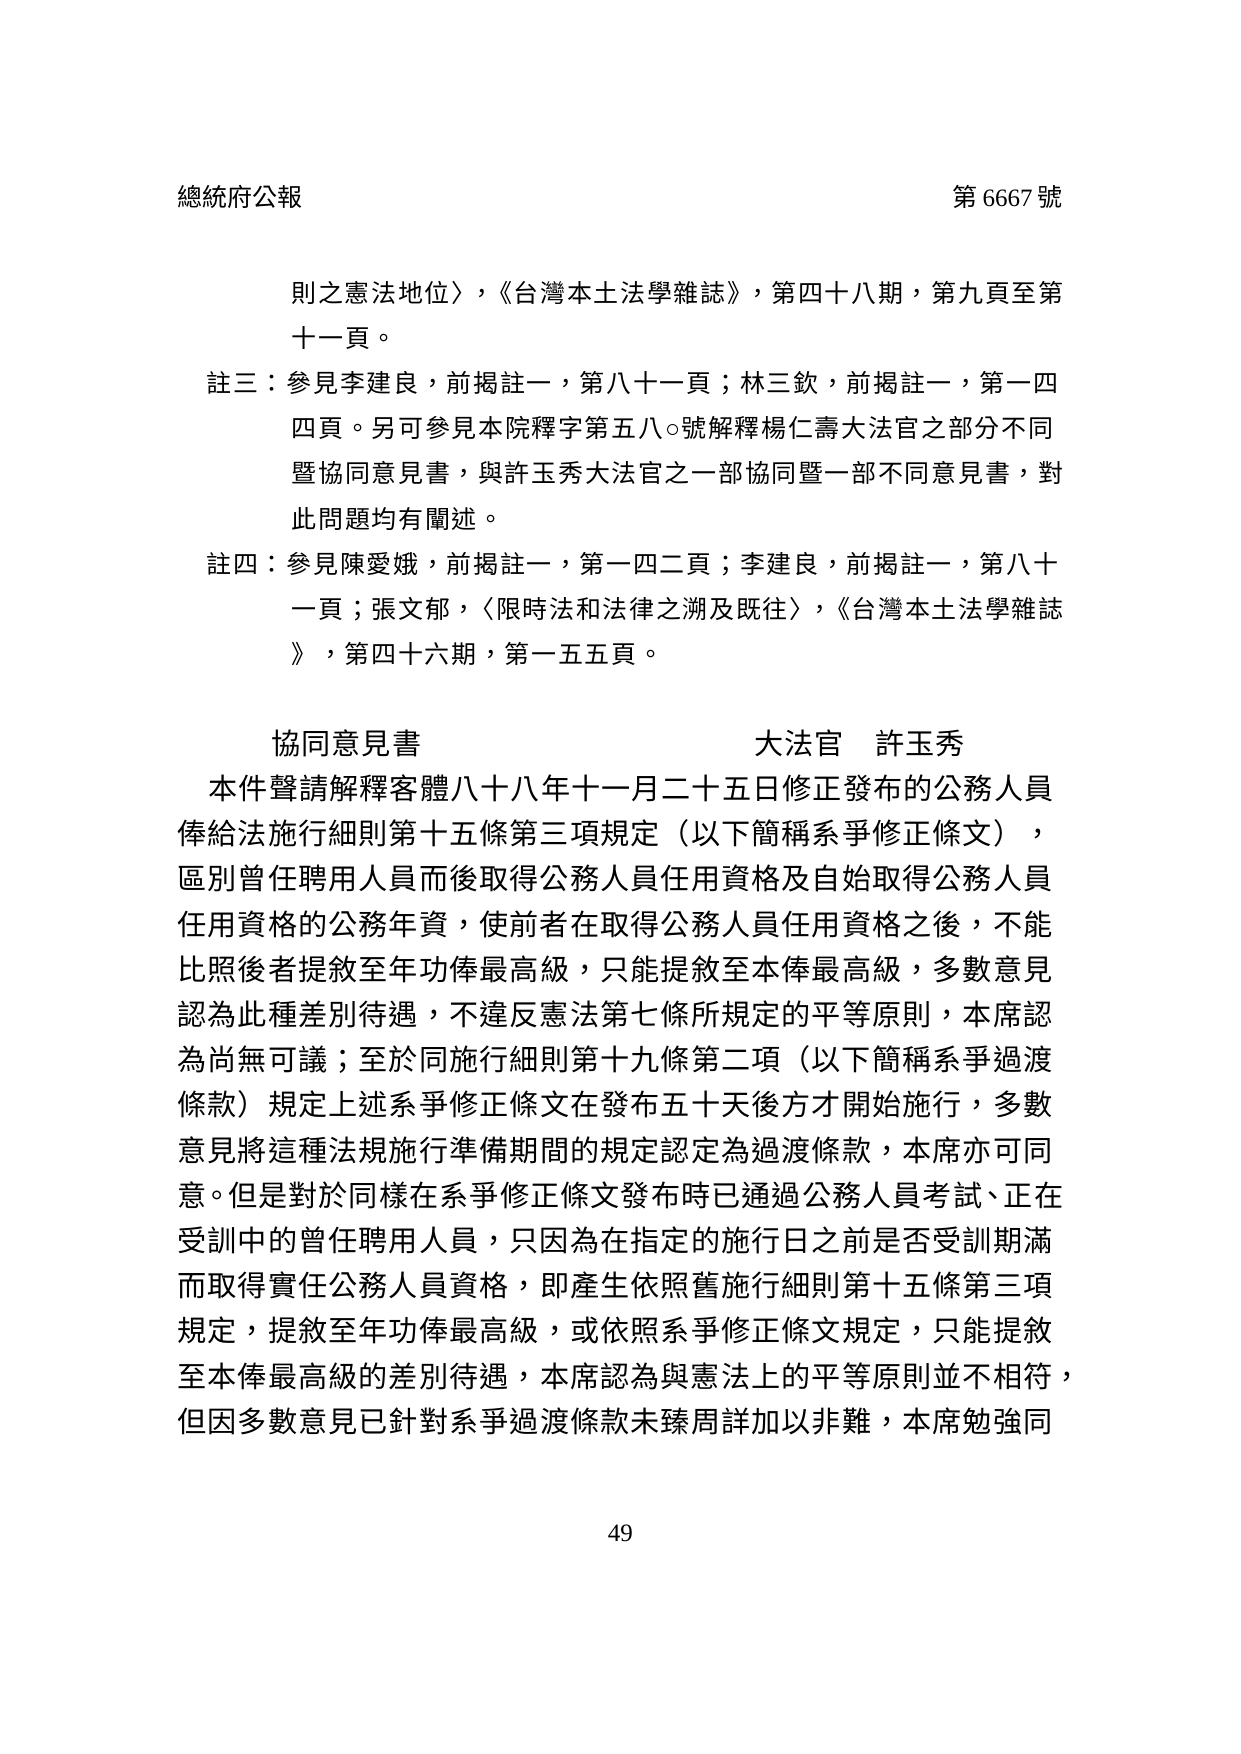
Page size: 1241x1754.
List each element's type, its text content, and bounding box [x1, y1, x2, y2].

text 註四：參見陳愛娥，前揭註一，第一四二頁；李建良，前揭註一，第八十一頁；張文郁，〈限時法和法律之溯及既往〉，《台灣本土法學雜誌》，第四十六期，第一五五頁。 [206, 537, 1063, 673]
text 則之憲法地位〉，《台灣本土法學雜誌》，第四十八期，第九頁至第十一頁。 [206, 266, 1063, 356]
text 本件聲請解釋客體八十八年十一月二十五日修正發布的公務人員俸給法施行細則第十五條第三項規定（以下簡稱系爭修正條文），區別曾任聘用人員而後取得公務人員任用資格及自始取得公務人員任用資格的公務年資，使前者在取得公務人員任用資格之後，不能比照後者提敘至年功俸最高級，只能提敘至本俸最高級，多數意見認為此種差別待遇，不違反憲法第七條所規定的平等原則，本席認為尚無可議；至於同施行細則第十九條第二項（以下簡稱系爭過渡條款）規定上述系爭修正條文在發布五十天後方才開始施行，多數意見將這種法規施行準備期間的規定認定為過渡條款，本席亦可同意。但是對於同樣在系爭修正條文發布時已通過公務人員考試、正在受訓中的曾任聘用人員，只因為在指定的施行日之前是否受訓期滿而取得實任公務人員資格，即產生依照舊施行細則第十五條第三項規定，提敘至年功俸最高級，或依照系爭修正條文規定，只能提敘至本俸最高級的差別待遇，本席認為與憲法上的平等原則並不相符，但因多數意見已針對系爭過渡條款未臻周詳加以非難，本席勉強同意多數意見的合憲結論，爰說明理由如后： [177, 763, 1063, 1441]
text 協同意見書 大法官 許玉秀 [177, 718, 1063, 763]
text 註三：參見李建良，前揭註一，第八十一頁；林三欽，前揭註一，第一四四頁。另可參見本院釋字第五八○號解釋楊仁壽大法官之部分不同暨協同意見書，與許玉秀大法官之一部協同暨一部不同意見書，對此問題均有闡述。 [206, 356, 1063, 537]
